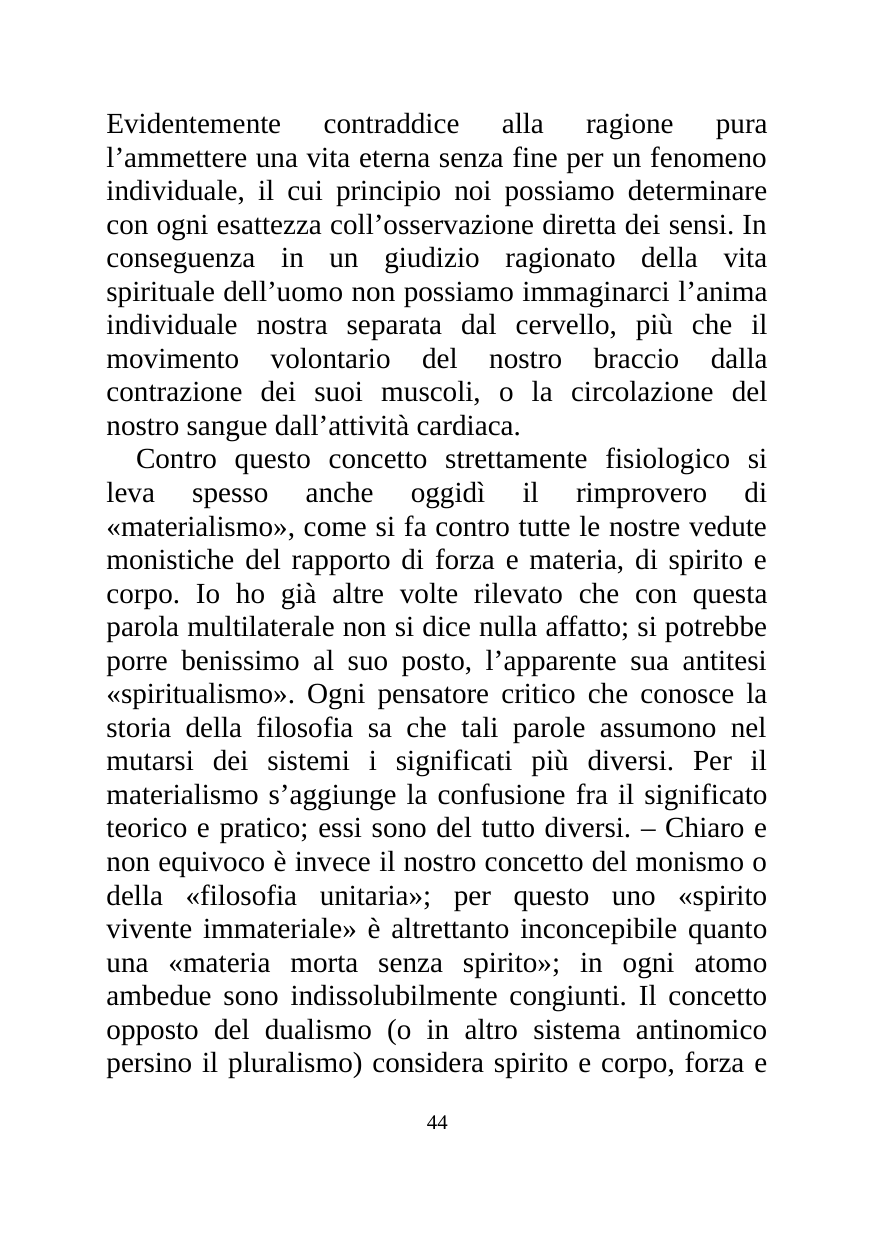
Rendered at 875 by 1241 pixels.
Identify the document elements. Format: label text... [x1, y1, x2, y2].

text Evidentemente contraddice alla ragione pura l’ammettere una vita eterna senza fine per un fenomeno individuale, il cui principio noi possiamo determinare con ogni esattezza coll’osservazione diretta dei sensi. In conseguenza in un giudizio ragionato della vita spirituale dell’uomo non possiamo immaginarci l’anima individuale nostra separata dal cervello, più che il movimento volontario del nostro braccio dalla contrazione dei suoi muscoli, o la circolazione del nostro sangue dall’attività cardiaca. [106, 106, 768, 442]
text Contro questo concetto strettamente fisiologico si leva spesso anche oggidì il rimprovero di «materialismo», come si fa contro tutte le nostre vedute monistiche del rapporto di forza e materia, di spirito e corpo. Io ho già altre volte rilevato che con questa parola multilaterale non si dice nulla affatto; si potrebbe porre benissimo al suo posto, l’apparente sua antitesi «spiritualismo». Ogni pensatore critico che conosce la storia della filosofia sa che tali parole assumono nel mutarsi dei sistemi i significati più diversi. Per il materialismo s’aggiunge la confusione fra il significato teorico e pratico; essi sono del tutto diversi. – Chiaro e non equivoco è invece il nostro concetto del monismo o della «filosofia unitaria»; per questo uno «spirito vivente immateriale» è altrettanto inconcepibile quanto una «materia morta senza spirito»; in ogni atomo ambedue sono indissolubilmente congiunti. Il concetto opposto del dualismo (o in altro sistema antinomico persino il pluralismo) considera spirito e corpo, forza e [106, 442, 768, 1079]
